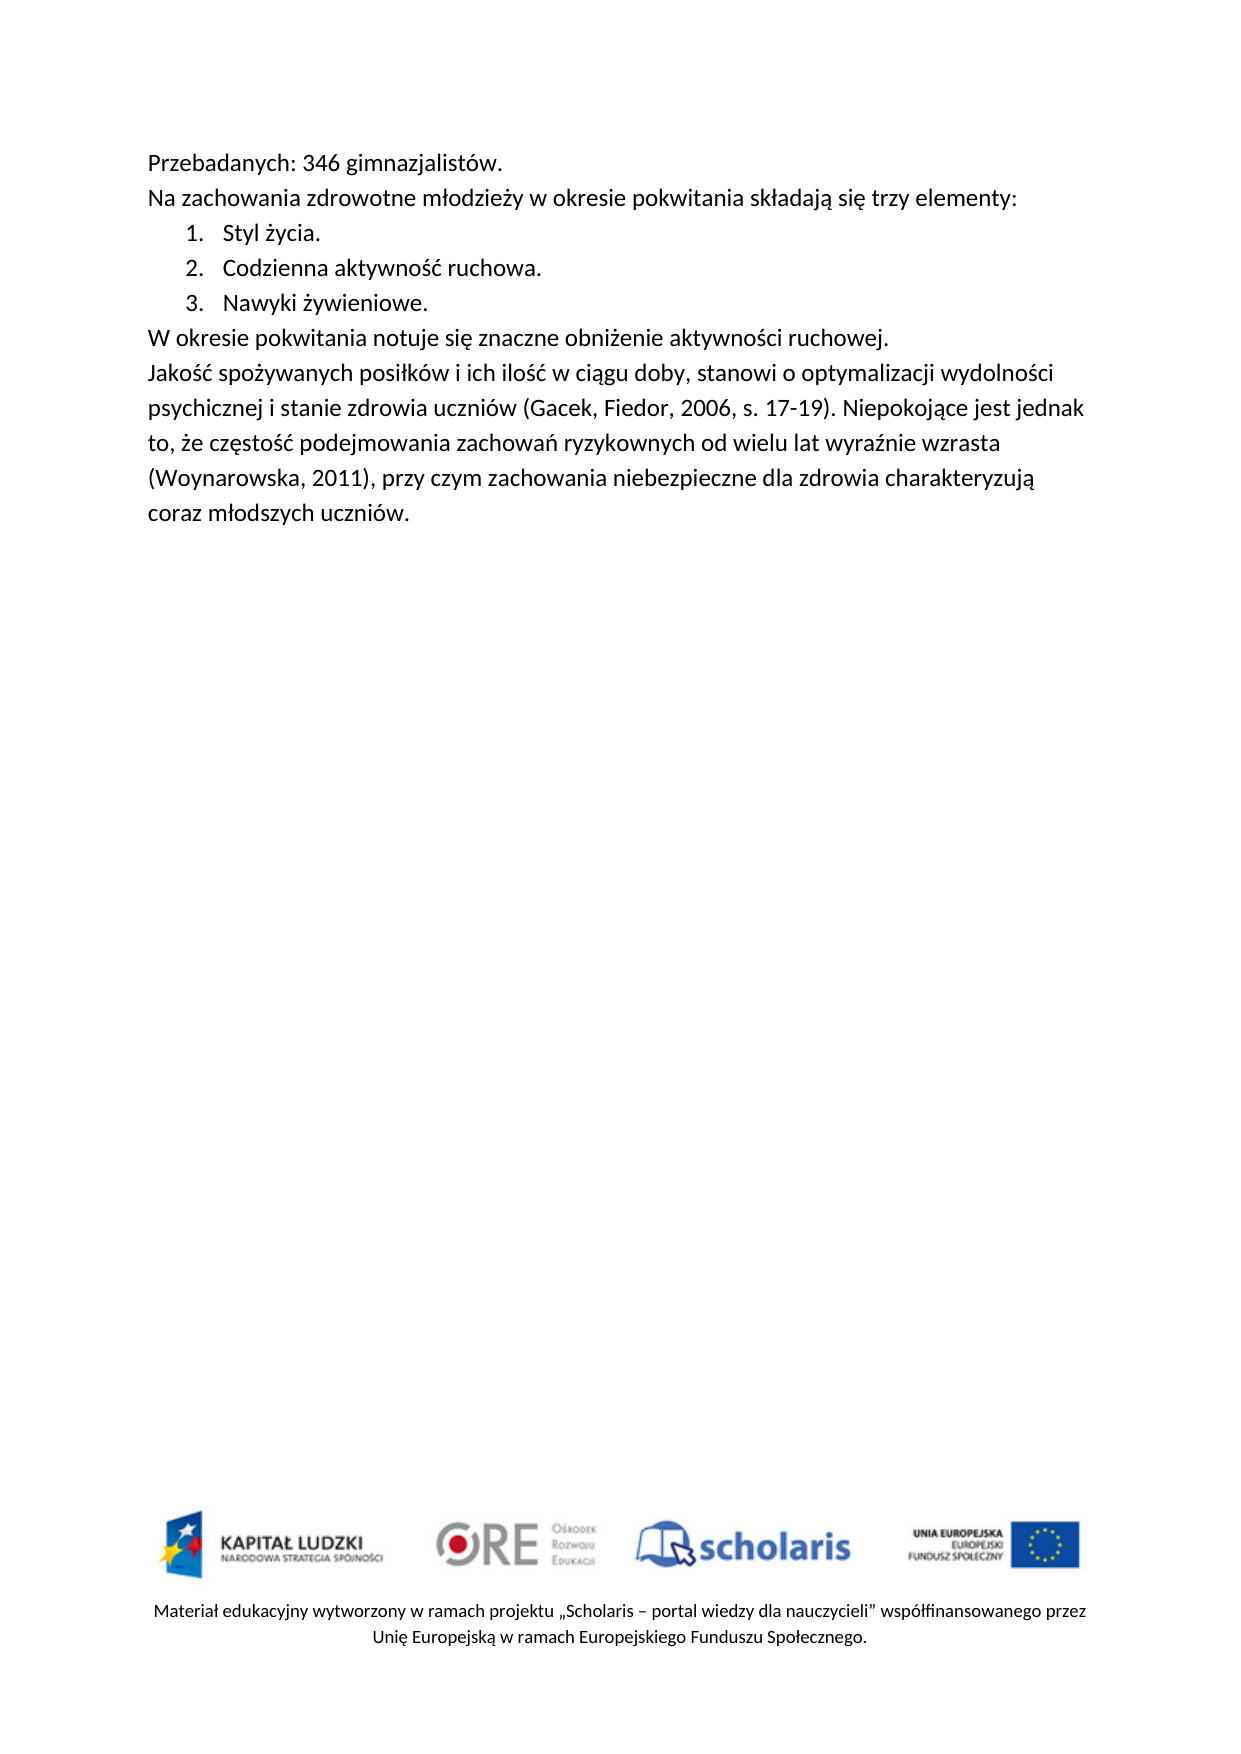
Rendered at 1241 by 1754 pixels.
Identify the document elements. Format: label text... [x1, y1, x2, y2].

list Codzienna aktywność ruchowa. [185, 253, 1093, 283]
text Przebadanych: 346 gimnazjalistów. [148, 148, 1093, 178]
list Nawyki żywieniowe. [185, 288, 1093, 318]
text Na zachowania zdrowotne młodzieży w okresie pokwitania składają się trzy elementy: [148, 183, 1093, 213]
text Jakość spożywanych posiłków i ich ilość w ciągu doby, stanowi o optymalizacji wydolności psychicznej i stanie zdrowia uczniów (Gacek, Fiedor, 2006, s. 17-19). Niepokojące jest jednak to, że częstość podejmowania zachowań ryzykownych od wielu lat wyraźnie wzrasta (Woynarowska, 2011), przy czym zachowania niebezpieczne dla zdrowia charakteryzują coraz młodszych uczniów. [148, 358, 1093, 528]
list Styl życia. [185, 218, 1093, 248]
text W okresie pokwitania notuje się znaczne obniżenie aktywności ruchowej. [148, 323, 1093, 353]
